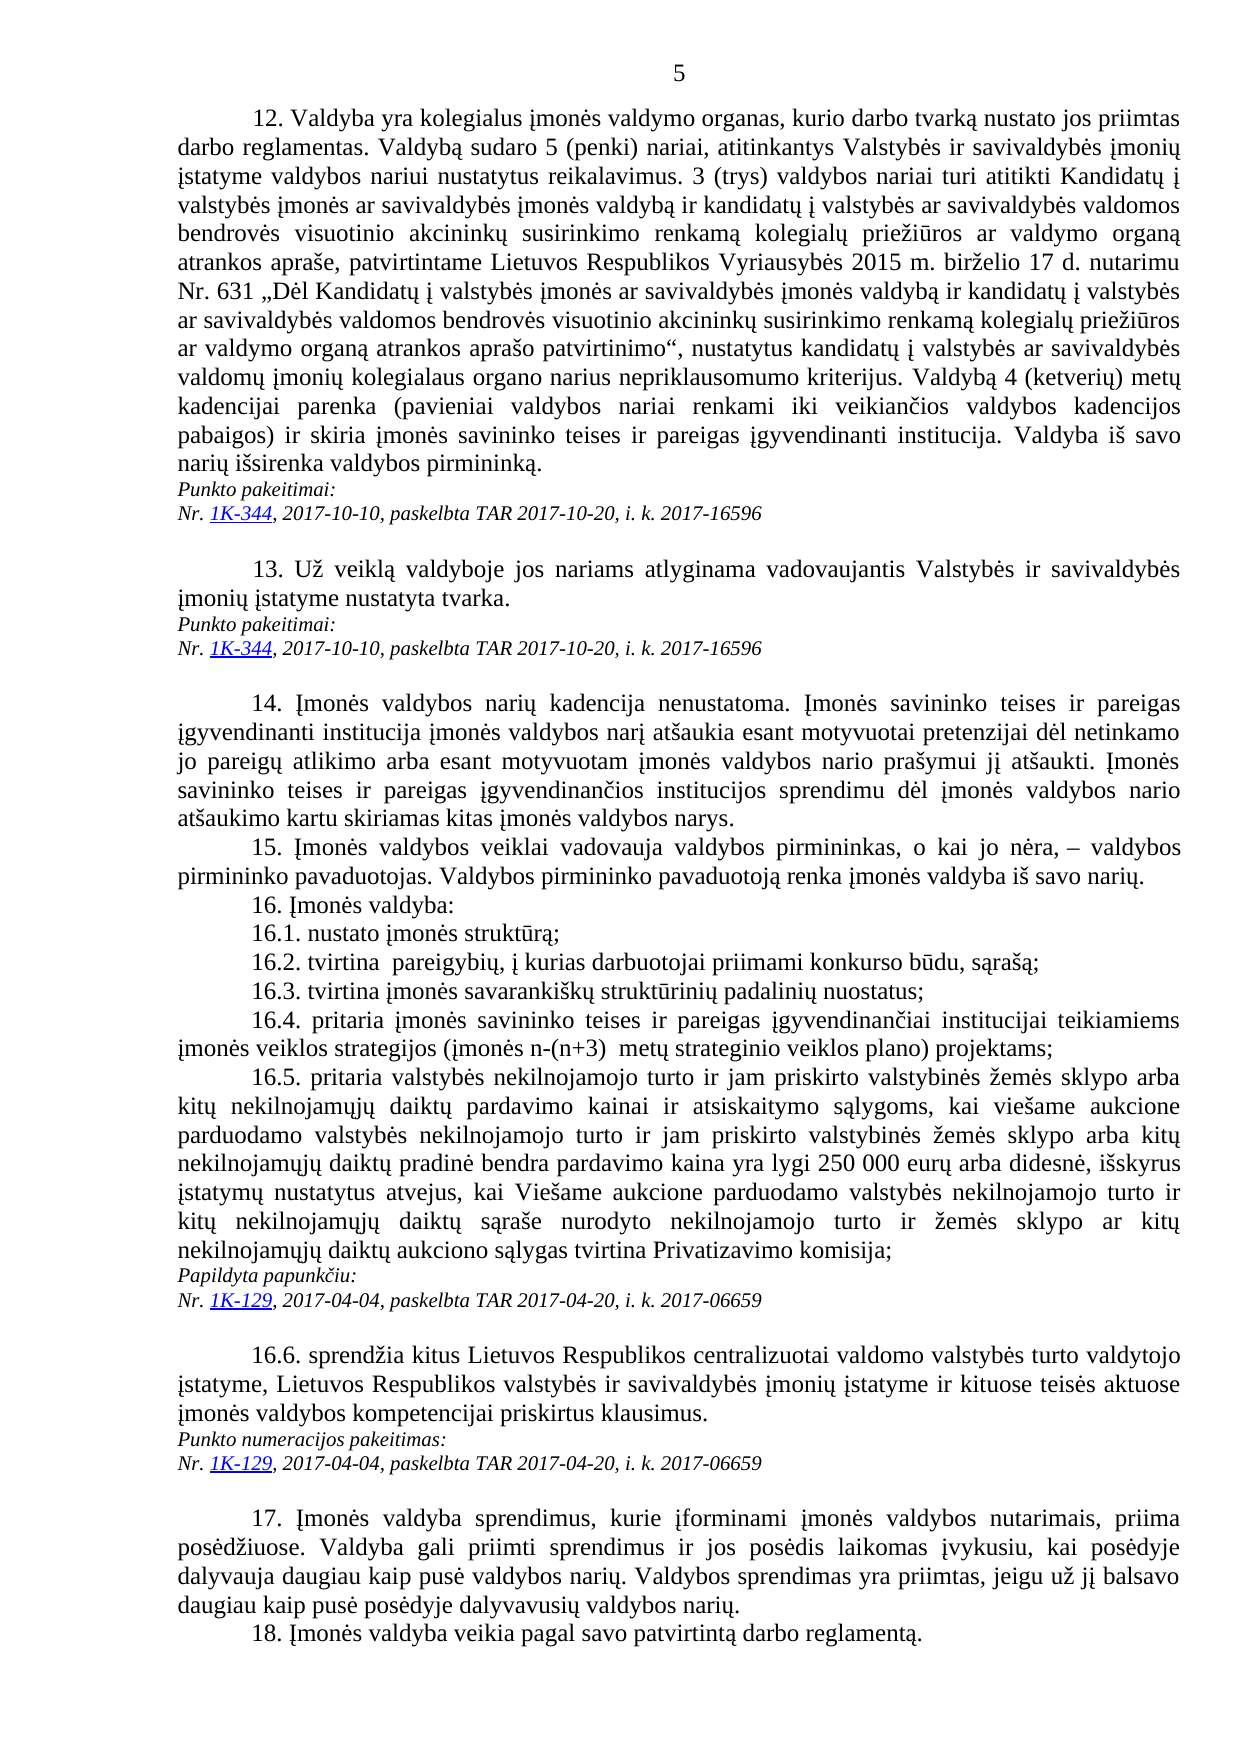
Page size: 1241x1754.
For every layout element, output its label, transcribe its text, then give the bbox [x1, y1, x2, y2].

text Nr. 1K-344, 2017-10-10, paskelbta TAR 2017-10-20, i. k. 2017-16596 [177, 501, 1181, 525]
text 16.1. nustato įmonės struktūrą; [177, 918, 1181, 947]
text Punkto pakeitimai: [177, 477, 1181, 501]
text 16.3. tvirtina įmonės savarankiškų struktūrinių padalinių nuostatus; [177, 976, 1181, 1005]
text 14. Įmonės valdybos narių kadencija nenustatoma. Įmonės savininko teises ir pareigas įgyvendinanti institucija įmonės valdybos narį atšaukia esant motyvuotai pretenzijai dėl netinkamo jo pareigų atlikimo arba esant motyvuotam įmonės valdybos nario prašymui jį atšaukti. Įmonės savininko teises ir pareigas įgyvendinančios institucijos sprendimu dėl įmonės valdybos nario atšaukimo kartu skiriamas kitas įmonės valdybos narys. [177, 688, 1181, 832]
text 17. Įmonės valdyba sprendimus, kurie įforminami įmonės valdybos nutarimais, priima posėdžiuose. Valdyba gali priimti sprendimus ir jos posėdis laikomas įvykusiu, kai posėdyje dalyvauja daugiau kaip pusė valdybos narių. Valdybos sprendimas yra priimtas, jeigu už jį balsavo daugiau kaip pusė posėdyje dalyvavusių valdybos narių. [177, 1503, 1181, 1618]
text 18. Įmonės valdyba veikia pagal savo patvirtintą darbo reglamentą. [177, 1618, 1181, 1647]
text 16. Įmonės valdyba: [177, 890, 1181, 918]
text 13. Už veiklą valdyboje jos nariams atlyginama vadovaujantis Valstybės ir savivaldybės įmonių įstatyme nustatyta tvarka. [177, 554, 1181, 612]
text 16.4. pritaria įmonės savininko teises ir pareigas įgyvendinančiai institucijai teikiamiems įmonės veiklos strategijos (įmonės n-(n+3) metų strateginio veiklos plano) projektams; [177, 1005, 1181, 1062]
text 15. Įmonės valdybos veiklai vadovauja valdybos pirmininkas, o kai jo nėra, – valdybos pirmininko pavaduotojas. Valdybos pirmininko pavaduotoją renka įmonės valdyba iš savo narių. [177, 832, 1181, 890]
text Nr. 1K-129, 2017-04-04, paskelbta TAR 2017-04-20, i. k. 2017-06659 [177, 1451, 1181, 1475]
text 16.5. pritaria valstybės nekilnojamojo turto ir jam priskirto valstybinės žemės sklypo arba kitų nekilnojamųjų daiktų pardavimo kainai ir atsiskaitymo sąlygoms, kai viešame aukcione parduodamo valstybės nekilnojamojo turto ir jam priskirto valstybinės žemės sklypo arba kitų nekilnojamųjų daiktų pradinė bendra pardavimo kaina yra lygi 250 000 eurų arba didesnė, išskyrus įstatymų nustatytus atvejus, kai Viešame aukcione parduodamo valstybės nekilnojamojo turto ir kitų nekilnojamųjų daiktų sąraše nurodyto nekilnojamojo turto ir žemės sklypo ar kitų nekilnojamųjų daiktų aukciono sąlygas tvirtina Privatizavimo komisija; [177, 1062, 1181, 1263]
text Nr. 1K-344, 2017-10-10, paskelbta TAR 2017-10-20, i. k. 2017-16596 [177, 636, 1181, 660]
text Papildyta papunkčiu: [177, 1263, 1181, 1287]
text 16.6. sprendžia kitus Lietuvos Respublikos centralizuotai valdomo valstybės turto valdytojo įstatyme, Lietuvos Respublikos valstybės ir savivaldybės įmonių įstatyme ir kituose teisės aktuose įmonės valdybos kompetencijai priskirtus klausimus. [177, 1340, 1181, 1427]
text Punkto pakeitimai: [177, 612, 1181, 636]
text Punkto numeracijos pakeitimas: [177, 1427, 1181, 1451]
text 12. Valdyba yra kolegialus įmonės valdymo organas, kurio darbo tvarką nustato jos priimtas darbo reglamentas. Valdybą sudaro 5 (penki) nariai, atitinkantys Valstybės ir savivaldybės įmonių įstatyme valdybos nariui nustatytus reikalavimus. 3 (trys) valdybos nariai turi atitikti Kandidatų į valstybės įmonės ar savivaldybės įmonės valdybą ir kandidatų į valstybės ar savivaldybės valdomos bendrovės visuotinio akcininkų susirinkimo renkamą kolegialų priežiūros ar valdymo organą atrankos apraše, patvirtintame Lietuvos Respublikos Vyriausybės 2015 m. birželio 17 d. nutarimu Nr. 631 „Dėl Kandidatų į valstybės įmonės ar savivaldybės įmonės valdybą ir kandidatų į valstybės ar savivaldybės valdomos bendrovės visuotinio akcininkų susirinkimo renkamą kolegialų priežiūros ar valdymo organą atrankos aprašo patvirtinimo“, nustatytus kandidatų į valstybės ar savivaldybės valdomų įmonių kolegialaus organo narius nepriklausomumo kriterijus. Valdybą 4 (ketverių) metų kadencijai parenka (pavieniai valdybos nariai renkami iki veikiančios valdybos kadencijos pabaigos) ir skiria įmonės savininko teises ir pareigas įgyvendinanti institucija. Valdyba iš savo narių išsirenka valdybos pirmininką. [177, 103, 1181, 477]
text Nr. 1K-129, 2017-04-04, paskelbta TAR 2017-04-20, i. k. 2017-06659 [177, 1287, 1181, 1312]
text 16.2. tvirtina pareigybių, į kurias darbuotojai priimami konkurso būdu, sąrašą; [177, 947, 1181, 976]
